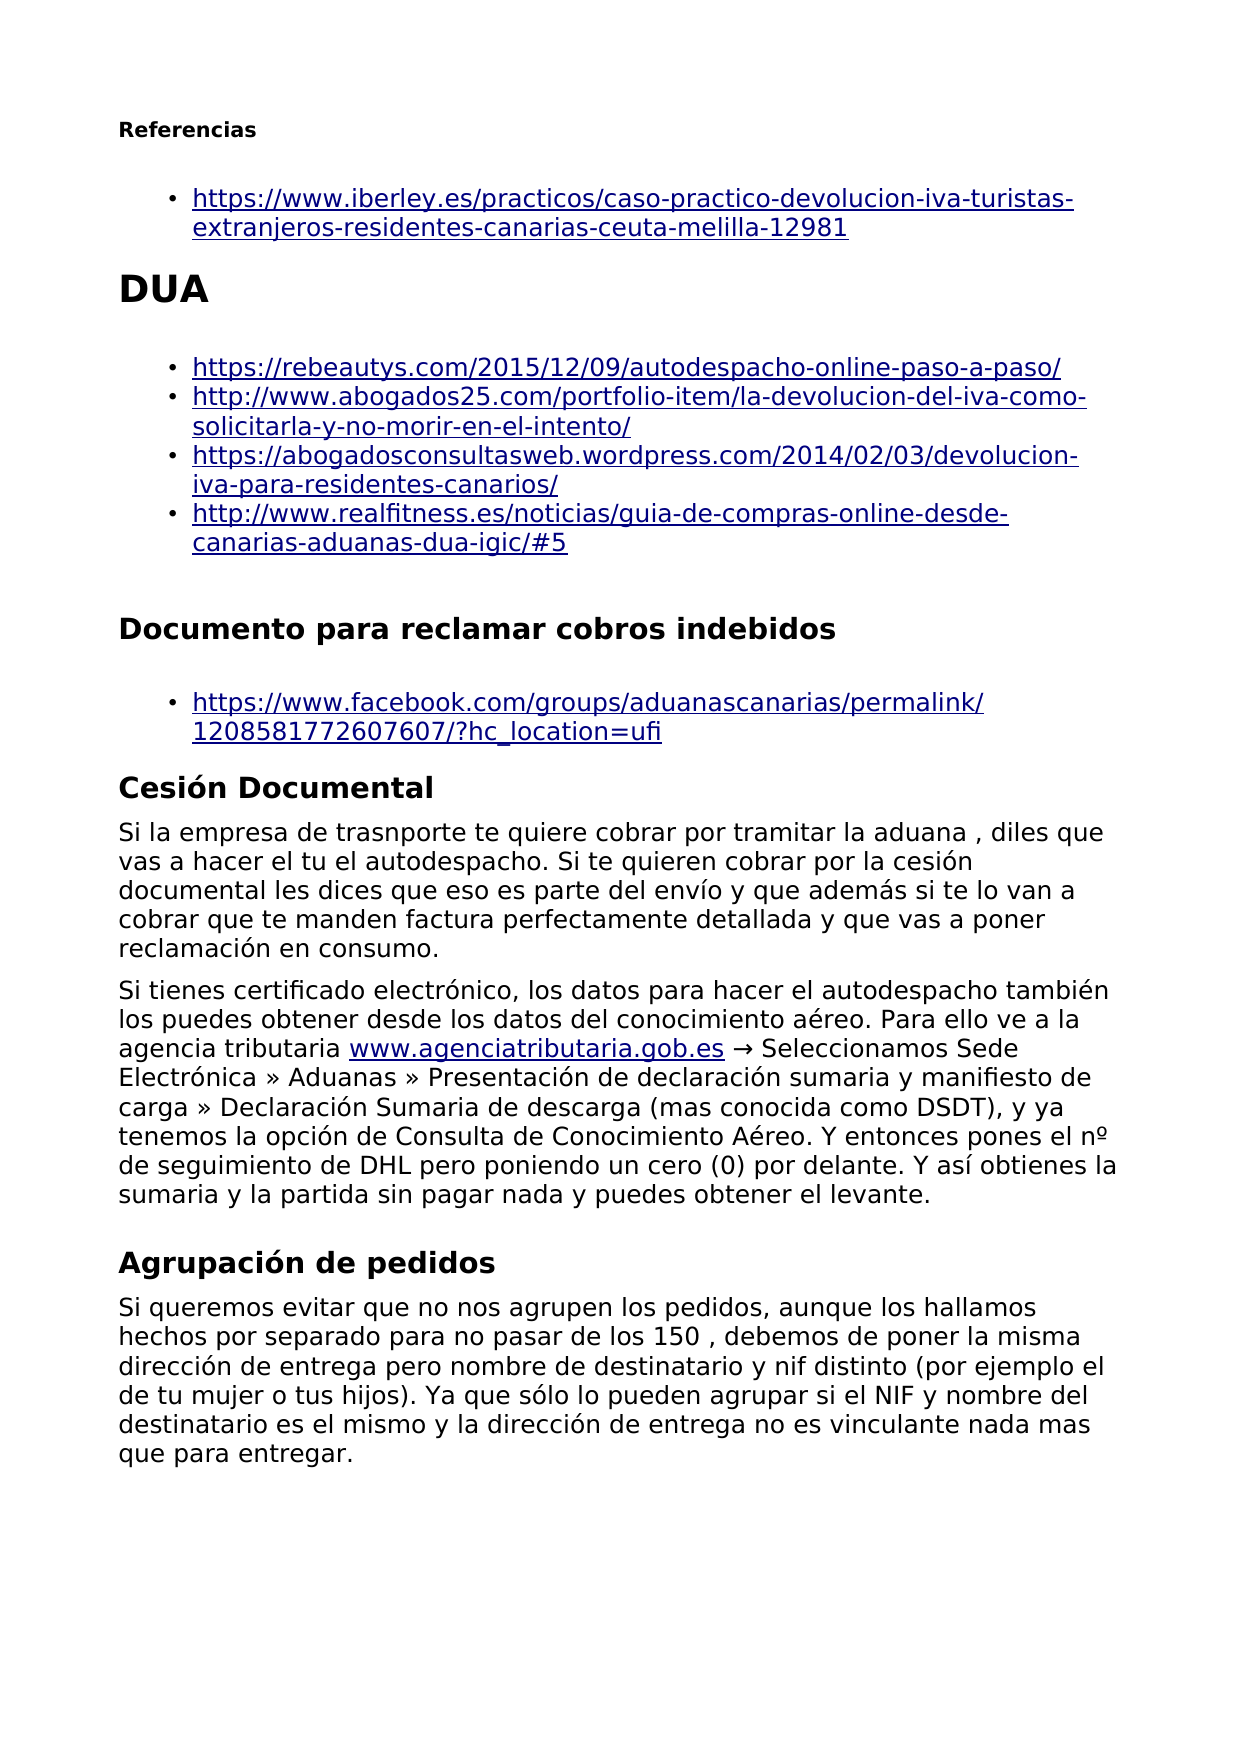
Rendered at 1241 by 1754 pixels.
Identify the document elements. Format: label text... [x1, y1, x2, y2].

list http://www.realfitness.es/noticias/guia-de-compras-online-desde-canarias-aduanas-dua-igic/#5 [177, 499, 1122, 557]
text Si la empresa de trasnporte te quiere cobrar por tramitar la aduana , diles que vas a hacer el tu el autodespacho. Si te quieren cobrar por la cesión documental les dices que eso es parte del envío y que además si te lo van a cobrar que te manden factura perfectamente detallada y que vas a poner reclamación en consumo. [118, 818, 1122, 963]
subtitle Documento para reclamar cobros indebidos [118, 612, 1122, 646]
subtitle Cesión Documental [118, 771, 1122, 805]
text Si queremos evitar que no nos agrupen los pedidos, aunque los hallamos hechos por separado para no pasar de los 150 , debemos de poner la misma dirección de entrega pero nombre de destinatario y nif distinto (por ejemplo el de tu mujer o tus hijos). Ya que sólo lo pueden agrupar si el NIF y nombre del destinatario es el mismo y la dirección de entrega no es vinculante nada mas que para entregar. [118, 1293, 1122, 1468]
list https://abogadosconsultasweb.wordpress.com/2014/02/03/devolucion-iva-para-residentes-canarios/ [177, 441, 1122, 499]
list http://www.abogados25.com/portfolio-item/la-devolucion-del-iva-como-solicitarla-y-no-morir-en-el-intento/ [177, 382, 1122, 441]
list https://www.iberley.es/practicos/caso-practico-devolucion-iva-turistas-extranjeros-residentes-canarias-ceuta-melilla-12981 [177, 184, 1122, 243]
list https://rebeautys.com/2015/12/09/autodespacho-online-paso-a-paso/ [177, 353, 1122, 382]
subtitle Agrupación de pedidos [118, 1247, 1122, 1281]
list https://www.facebook.com/groups/aduanascanarias/permalink/1208581772607607/?hc_location=ufi [177, 688, 1122, 746]
subtitle DUA [118, 268, 1122, 311]
subtitle Referencias [118, 118, 1122, 142]
text Si tienes certificado electrónico, los datos para hacer el autodespacho también los puedes obtener desde los datos del conocimiento aéreo. Para ello ve a la agencia tributaria www.agenciatributaria.gob.es → Seleccionamos Sede Electrónica » Aduanas » Presentación de declaración sumaria y manifiesto de carga » Declaración Sumaria de descarga (mas conocida como DSDT), y ya tenemos la opción de Consulta de Conocimiento Aéreo. Y entonces pones el nº de seguimiento de DHL pero poniendo un cero (0) por delante. Y así obtienes la sumaria y la partida sin pagar nada y puedes obtener el levante. [118, 976, 1122, 1209]
